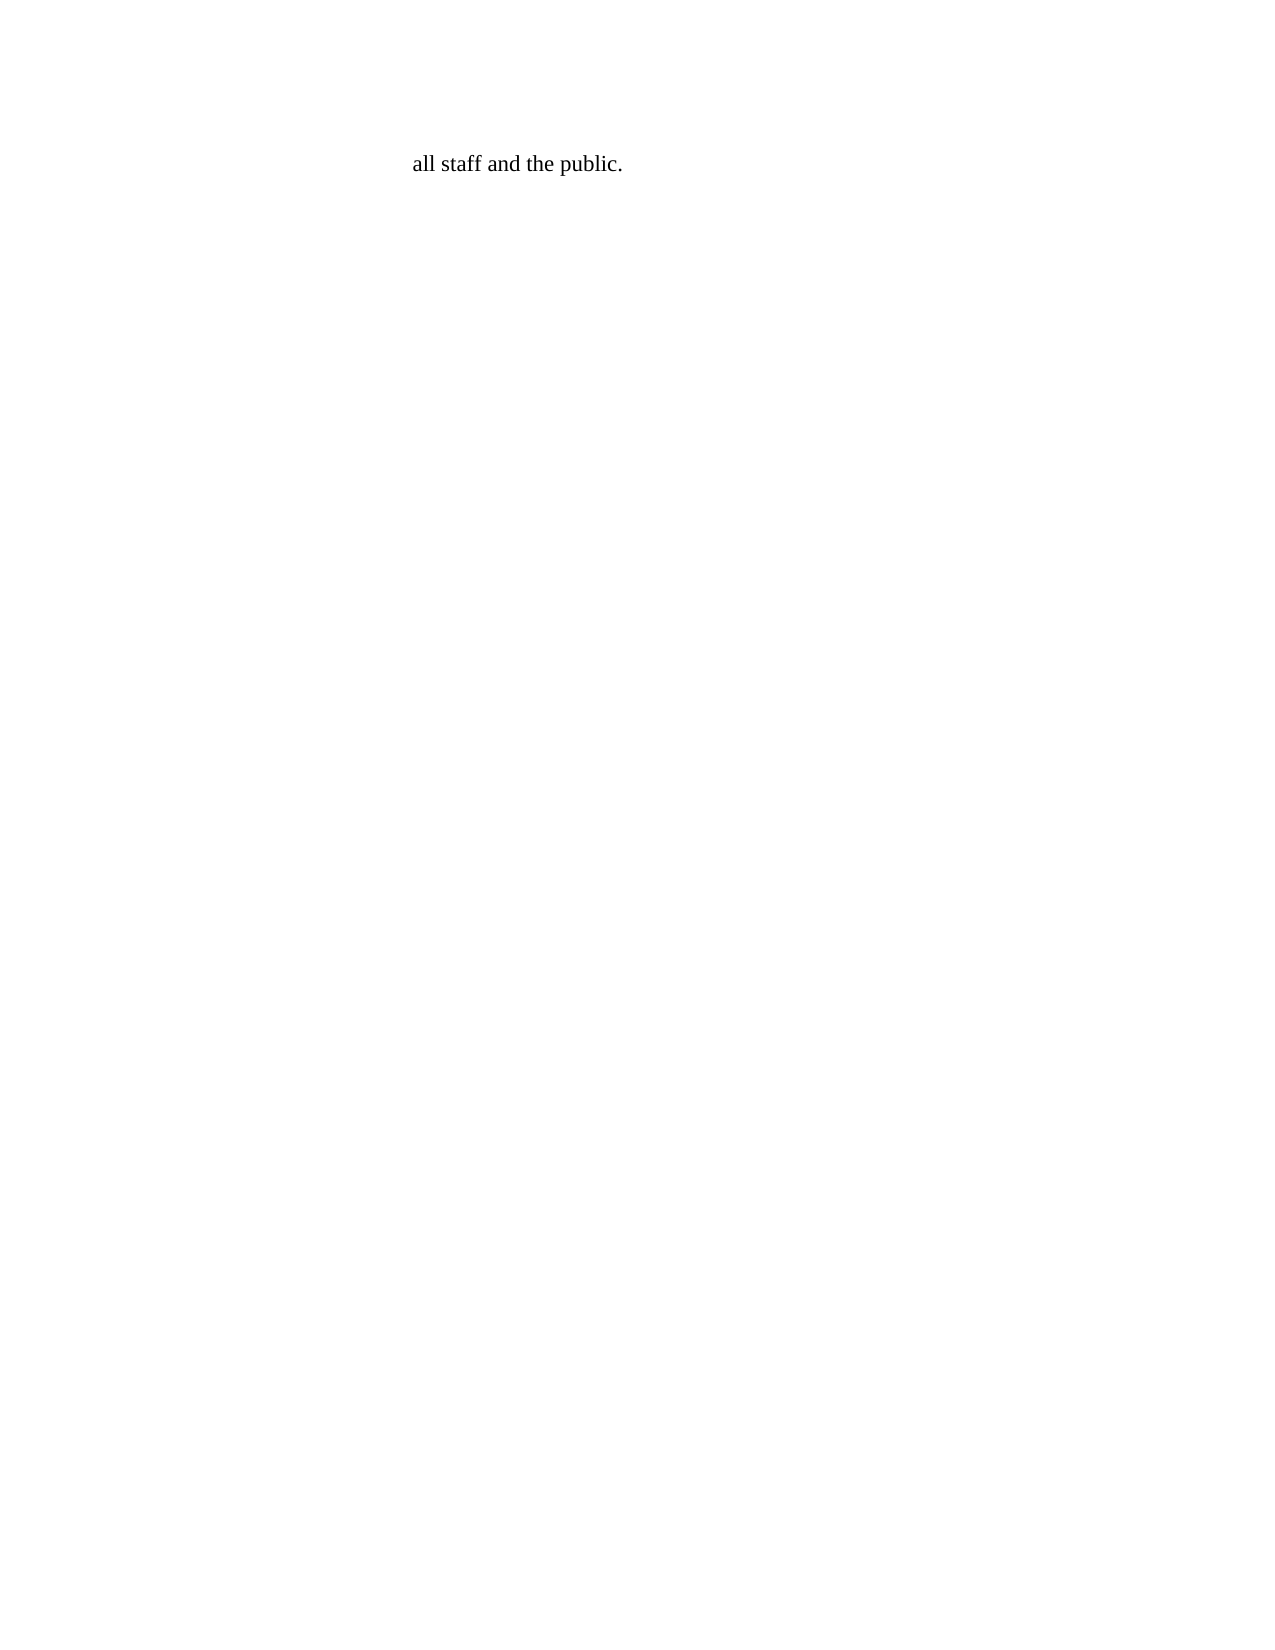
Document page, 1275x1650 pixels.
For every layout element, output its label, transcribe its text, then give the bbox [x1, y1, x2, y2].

text all staff and the public. [187, 150, 1087, 176]
